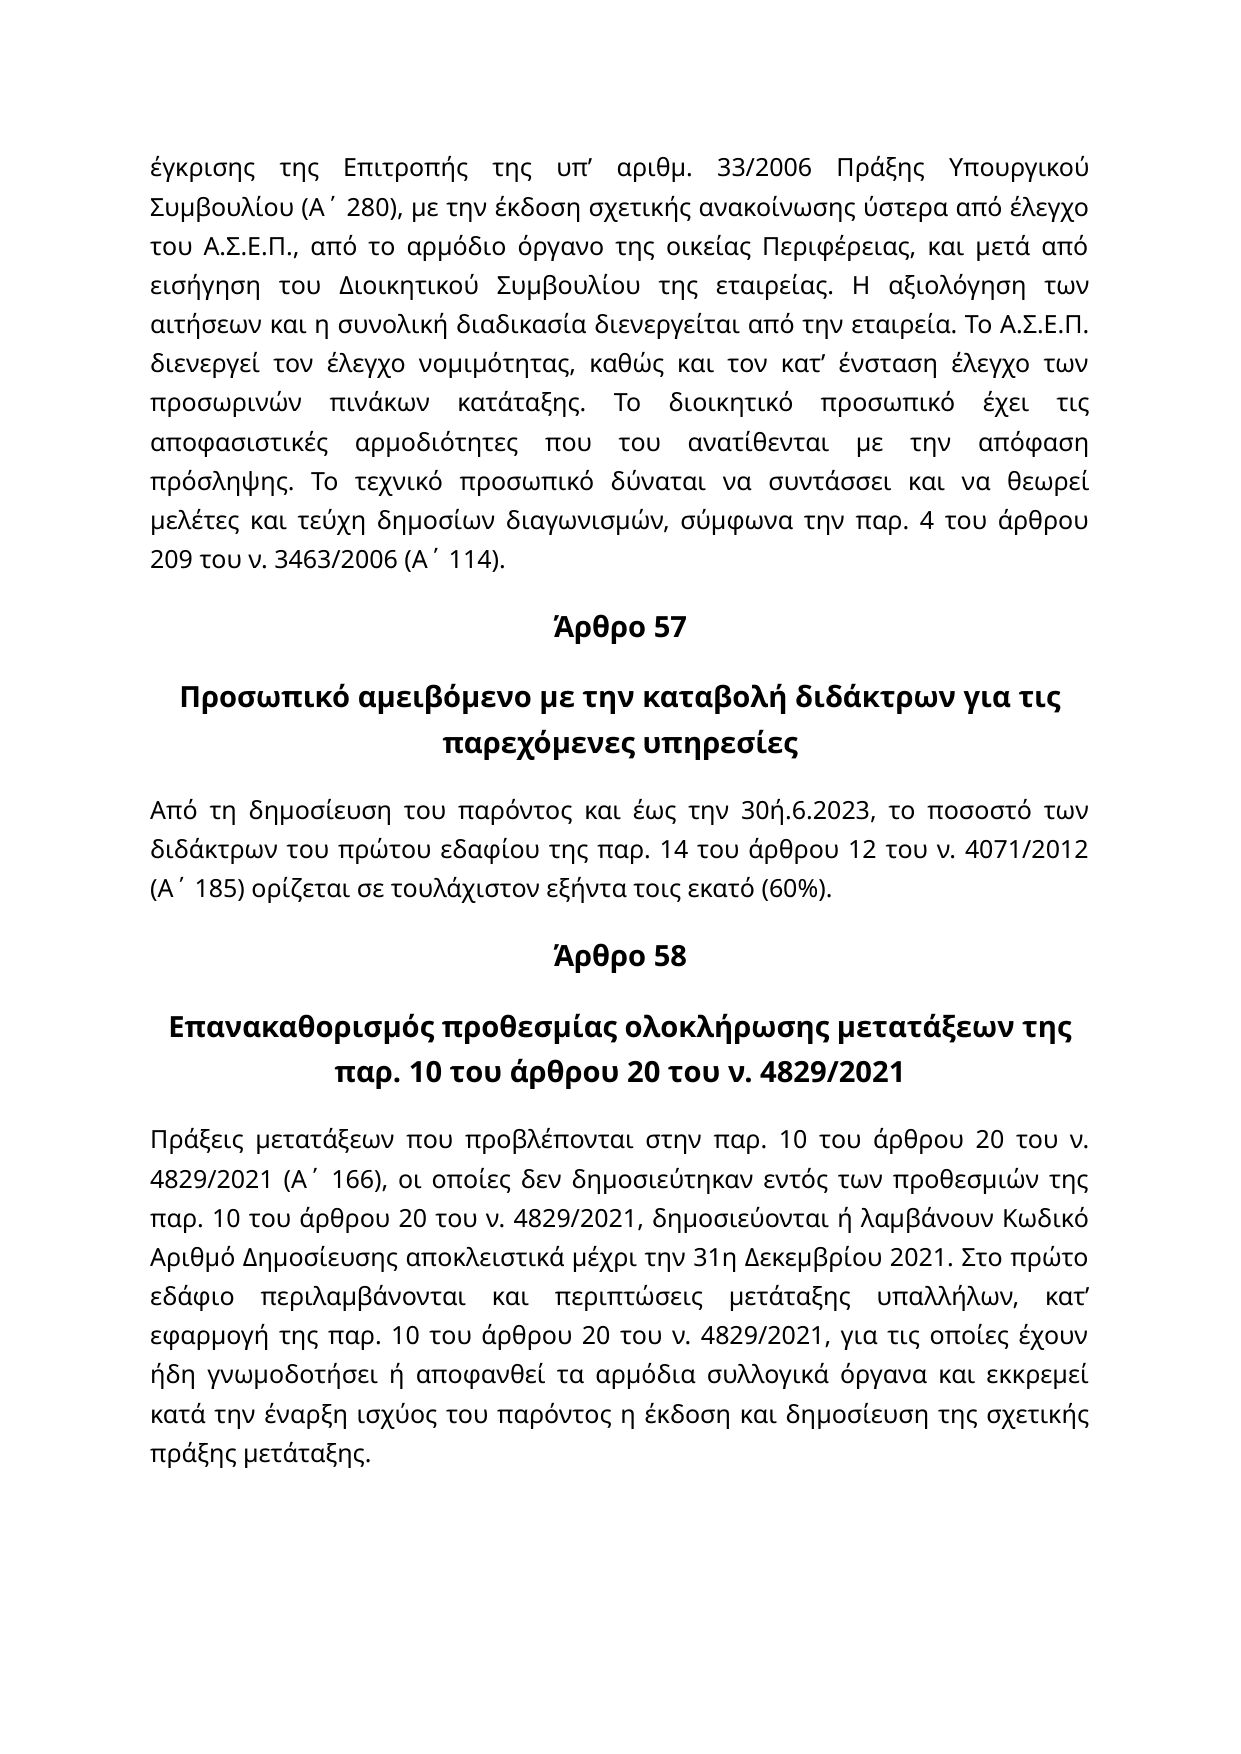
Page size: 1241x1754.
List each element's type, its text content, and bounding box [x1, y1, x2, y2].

text έγκρισης της Επιτροπής της υπ’ αριθμ. 33/2006 Πράξης Υπουργικού Συμβουλίου (Α΄ 280), με την έκδοση σχετικής ανακοίνωσης ύστερα από έλεγχο του Α.Σ.Ε.Π., από το αρμόδιο όργανο της οικείας Περιφέρειας, και μετά από εισήγηση του Διοικητικού Συμβουλίου της εταιρείας. Η αξιολόγηση των αιτήσεων και η συνολική διαδικασία διενεργείται από την εταιρεία. Το Α.Σ.Ε.Π. διενεργεί τον έλεγχο νομιμότητας, καθώς και τον κατ’ ένσταση έλεγχο των προσωρινών πινάκων κατάταξης. Το διοικητικό προσωπικό έχει τις αποφασιστικές αρμοδιότητες που του ανατίθενται με την απόφαση πρόσληψης. Το τεχνικό προσωπικό δύναται να συντάσσει και να θεωρεί μελέτες και τεύχη δημοσίων διαγωνισμών, σύμφωνα την παρ. 4 του άρθρου 209 του ν. 3463/2006 (Α΄ 114). [150, 150, 1090, 576]
subtitle Προσωπικό αμειβόμενο με την καταβολή διδάκτρων για τις παρεχόμενες υπηρεσίες [150, 676, 1090, 762]
subtitle Άρθρο 57 [150, 606, 1090, 646]
subtitle Άρθρο 58 [150, 935, 1090, 975]
text Πράξεις μετατάξεων που προβλέπονται στην παρ. 10 του άρθρου 20 του ν. 4829/2021 (Α΄ 166), οι οποίες δεν δημοσιεύτηκαν εντός των προθεσμιών της παρ. 10 του άρθρου 20 του ν. 4829/2021, δημοσιεύονται ή λαμβάνουν Κωδικό Αριθμό Δημοσίευσης αποκλειστικά μέχρι την 31η Δεκεμβρίου 2021. Στο πρώτο εδάφιο περιλαμβάνονται και περιπτώσεις μετάταξης υπαλλήλων, κατ’ εφαρμογή της παρ. 10 του άρθρου 20 του ν. 4829/2021, για τις οποίες έχουν ήδη γνωμοδοτήσει ή αποφανθεί τα αρμόδια συλλογικά όργανα και εκκρεμεί κατά την έναρξη ισχύος του παρόντος η έκδοση και δημοσίευση της σχετικής πράξης μετάταξης. [150, 1122, 1090, 1469]
subtitle Επανακαθορισμός προθεσμίας ολοκλήρωσης μετατάξεων της παρ. 10 του άρθρου 20 του ν. 4829/2021 [150, 1006, 1090, 1091]
text Από τη δημοσίευση του παρόντος και έως την 30ή.6.2023, το ποσοστό των διδάκτρων του πρώτου εδαφίου της παρ. 14 του άρθρου 12 του ν. 4071/2012 (Α΄ 185) ορίζεται σε τουλάχιστον εξήντα τοις εκατό (60%). [150, 793, 1090, 905]
